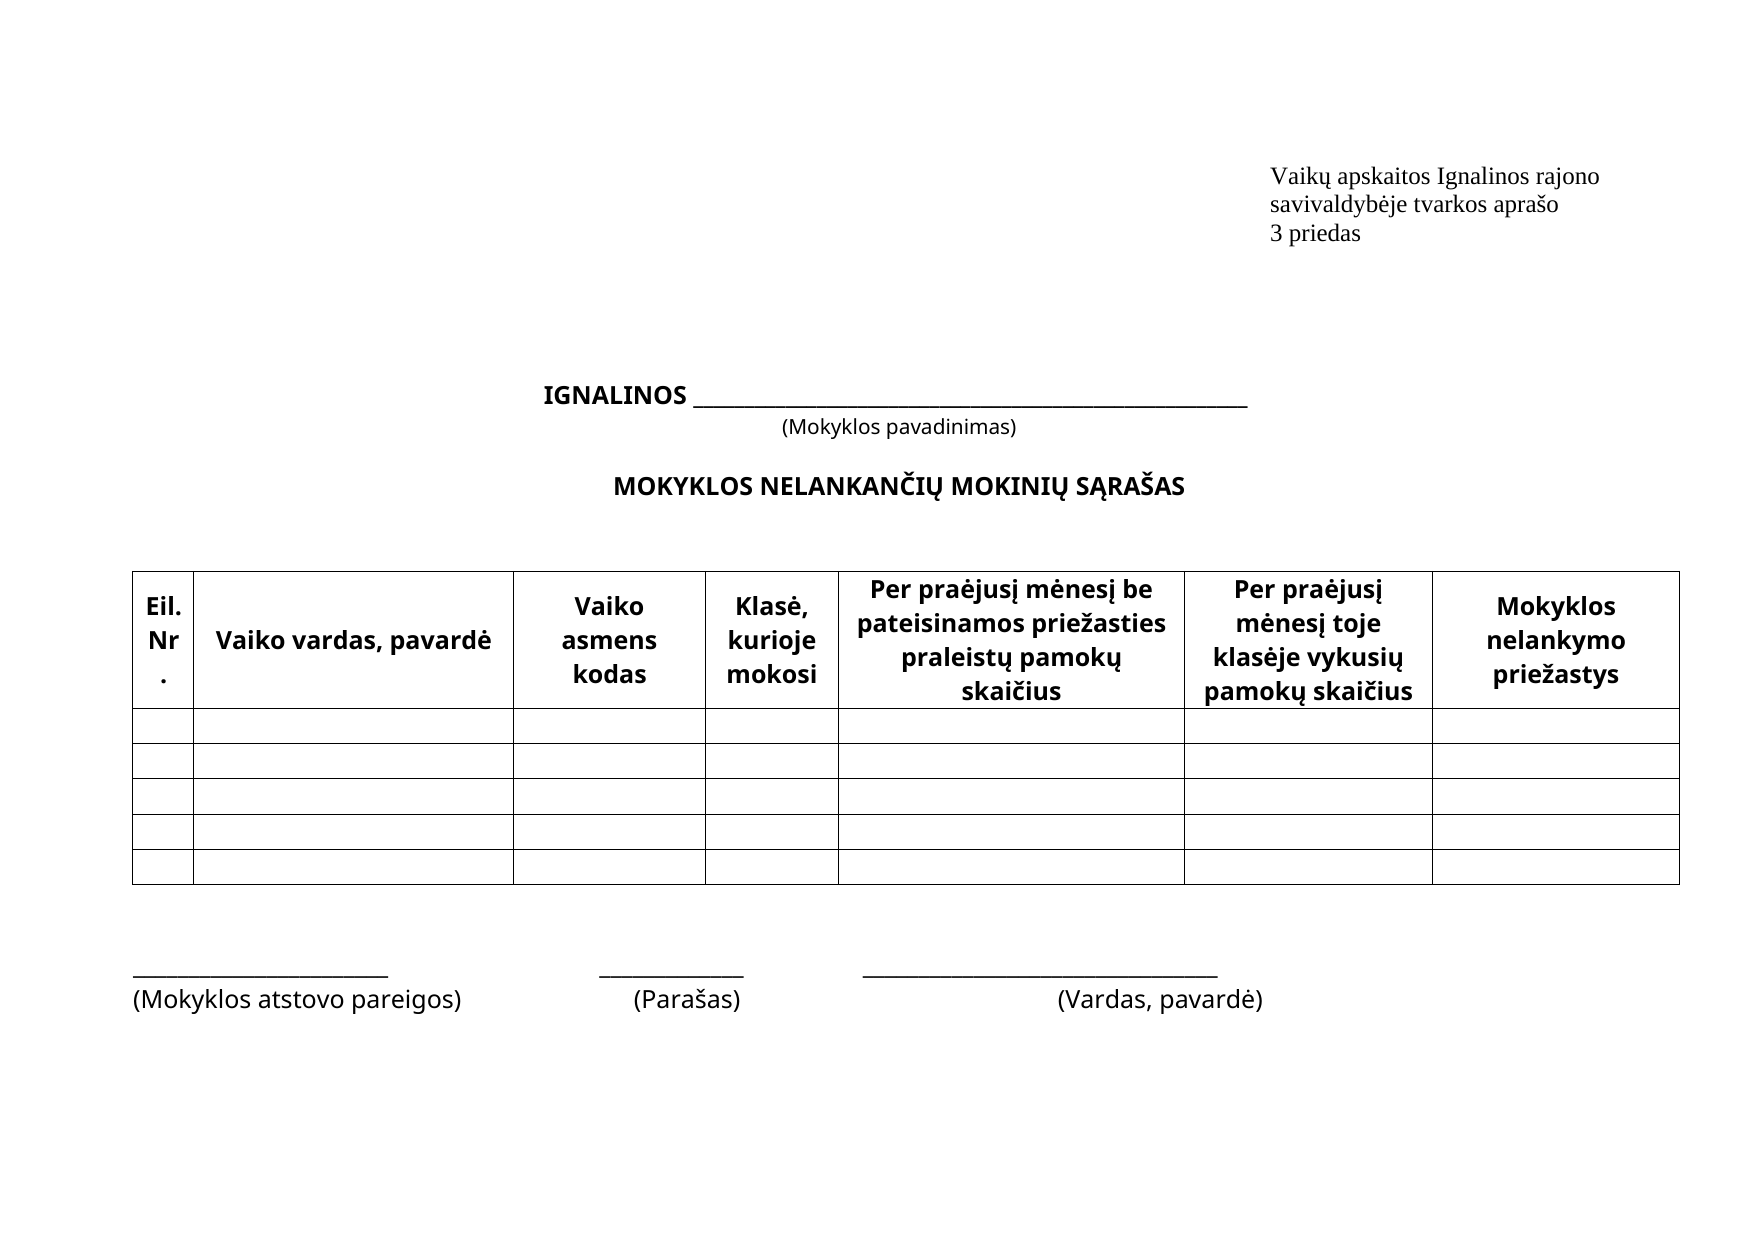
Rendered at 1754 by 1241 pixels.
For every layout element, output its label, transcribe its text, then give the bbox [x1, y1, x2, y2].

table_cell [1433, 850, 1679, 884]
table_cell [194, 744, 513, 778]
text IGNALINOS ______________________________________________________ [133, 378, 1665, 412]
table_cell [1433, 779, 1679, 813]
text Vaikų apskaitos Ignalinos rajono savivaldybėje tvarkos aprašo [1270, 161, 1665, 218]
table_cell [706, 744, 838, 778]
table_cell [133, 709, 193, 743]
table_cell [839, 744, 1184, 778]
table_cell [1433, 709, 1679, 743]
table_cell [133, 744, 193, 778]
table_cell [1185, 815, 1432, 848]
table_cell [194, 815, 513, 848]
table_cell [133, 779, 193, 813]
table_cell [514, 815, 705, 848]
table_cell [133, 815, 193, 848]
table_header Klasė, kurioje mokosi [706, 572, 838, 708]
table_cell [706, 709, 838, 743]
table_cell [194, 709, 513, 743]
table_cell [839, 850, 1184, 884]
text (Mokyklos atstovo pareigos) (Parašas) (Vardas, pavardė) [133, 982, 1665, 1016]
table_header Per praėjusį mėnesį toje klasėje vykusių pamokų skaičius [1185, 572, 1432, 708]
table_cell [514, 744, 705, 778]
text 3 priedas [1270, 218, 1665, 247]
table_header Per praėjusį mėnesį be pateisinamos priežasties praleistų pamokų skaičius [839, 572, 1184, 708]
table_cell [1433, 815, 1679, 848]
table_cell [839, 815, 1184, 848]
table_cell [1185, 779, 1432, 813]
table_cell [839, 709, 1184, 743]
table_cell [839, 779, 1184, 813]
table_cell [706, 815, 838, 848]
text _______________________ _____________ ________________________________ [133, 947, 1665, 982]
table_cell [514, 709, 705, 743]
text MOKYKLOS NELANKANČIŲ MOKINIŲ SĄRAŠAS [133, 469, 1665, 503]
table_cell [1185, 850, 1432, 884]
table_cell [514, 779, 705, 813]
table_cell [514, 850, 705, 884]
table_cell [1185, 709, 1432, 743]
table_cell [133, 850, 193, 884]
table_header Eil. Nr. [133, 572, 193, 708]
table_cell [194, 779, 513, 813]
table_cell [706, 850, 838, 884]
table_header Mokyklos nelankymo priežastys [1433, 572, 1679, 708]
text (Mokyklos pavadinimas) [133, 412, 1665, 440]
table_header Vaiko asmens kodas [514, 572, 705, 708]
table_cell [194, 850, 513, 884]
table_cell [1433, 744, 1679, 778]
table_cell [1185, 744, 1432, 778]
table_header Vaiko vardas, pavardė [194, 572, 513, 708]
table_cell [706, 779, 838, 813]
